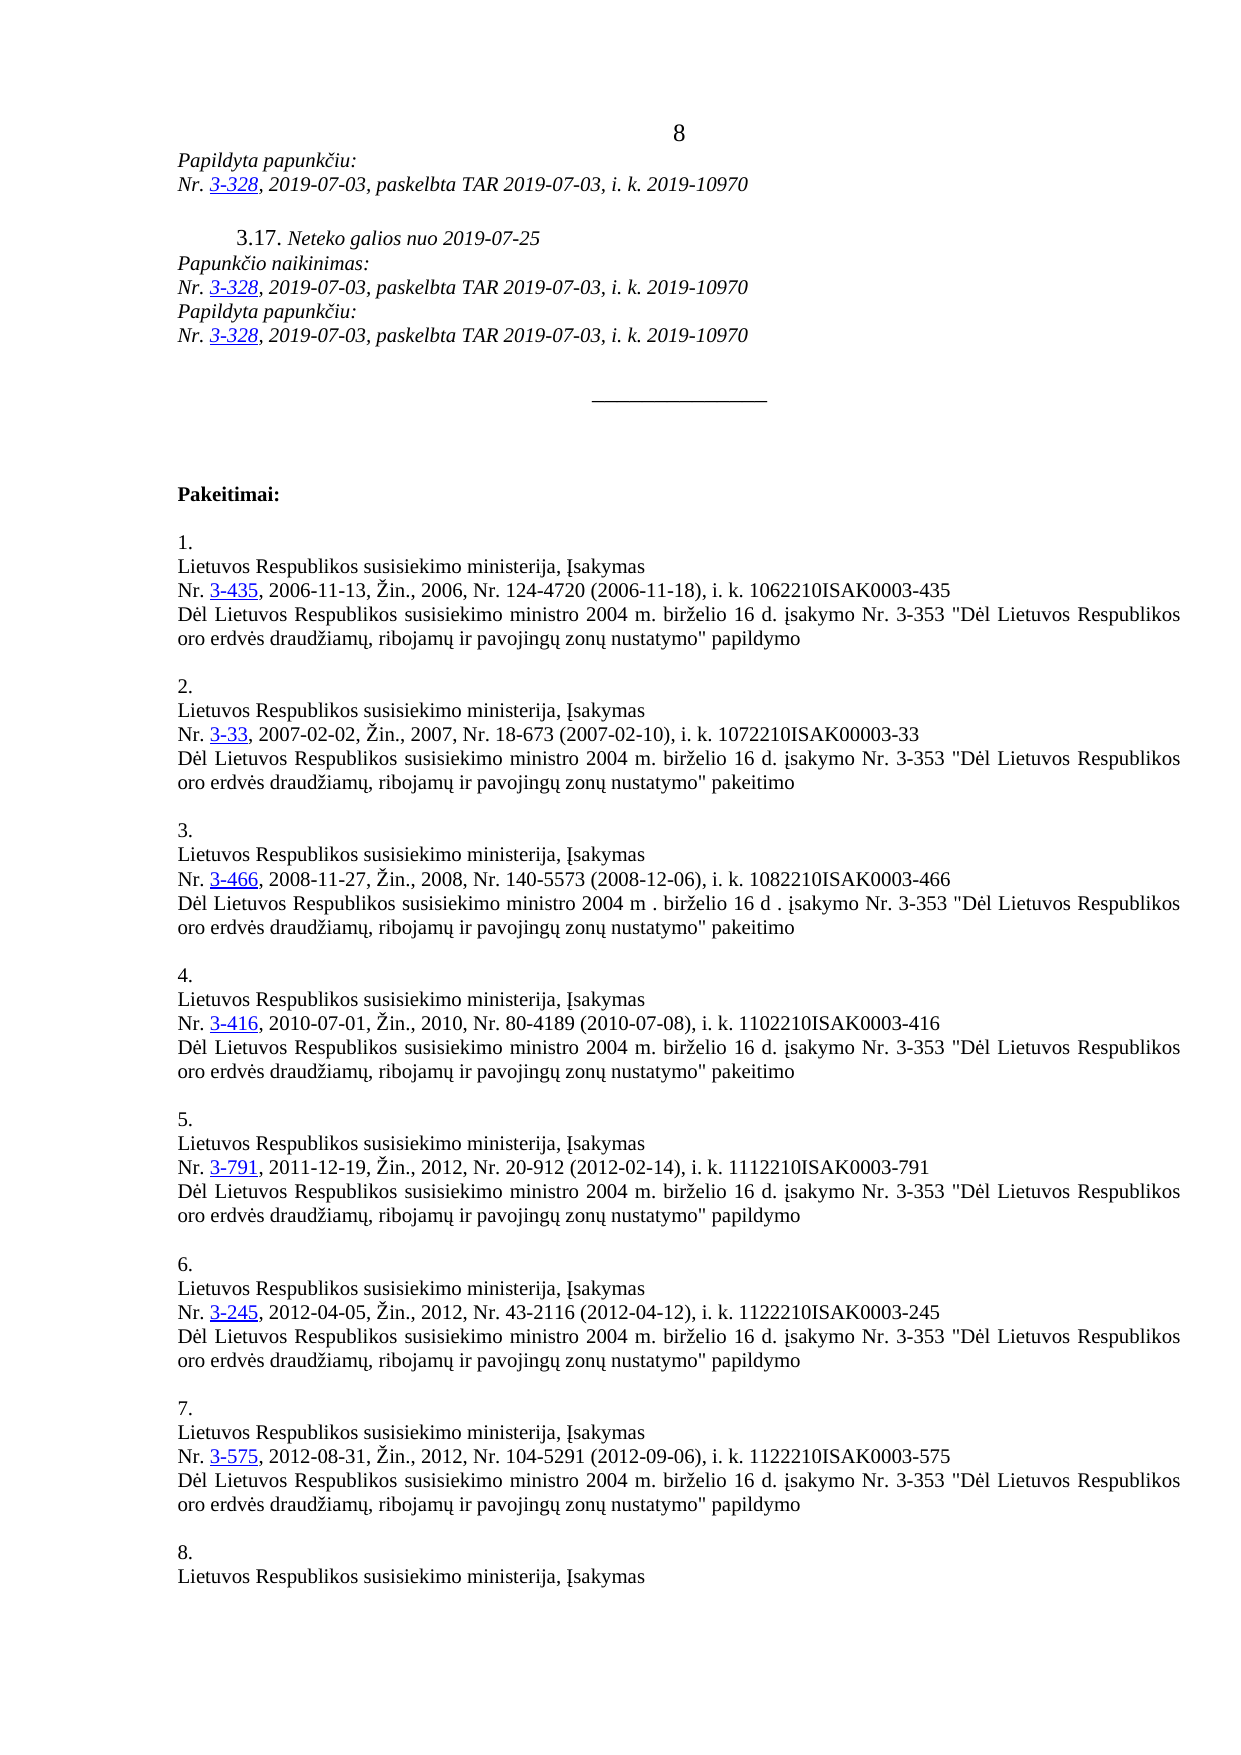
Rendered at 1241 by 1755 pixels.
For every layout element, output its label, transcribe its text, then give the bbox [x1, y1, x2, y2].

text Lietuvos Respublikos susisiekimo ministerija, Įsakymas [177, 987, 1181, 1011]
text Lietuvos Respublikos susisiekimo ministerija, Įsakymas [177, 1131, 1181, 1155]
text 3.17. Neteko galios nuo 2019-07-25 [177, 224, 1181, 251]
text Dėl Lietuvos Respublikos susisiekimo ministro 2004 m. birželio 16 d. įsakymo Nr. 3-353 "Dėl Lietuvos Respublikos oro erdvės draudžiamų, ribojamų ir pavojingų zonų nustatymo" pakeitimo [177, 1035, 1181, 1083]
text Papildyta papunkčiu: [177, 148, 1181, 172]
text Dėl Lietuvos Respublikos susisiekimo ministro 2004 m . birželio 16 d . įsakymo Nr. 3-353 "Dėl Lietuvos Respublikos oro erdvės draudžiamų, ribojamų ir pavojingų zonų nustatymo" pakeitimo [177, 891, 1181, 939]
text ______________ [177, 376, 1181, 404]
text 5. [177, 1107, 1181, 1131]
text Lietuvos Respublikos susisiekimo ministerija, Įsakymas [177, 1420, 1181, 1444]
text 1. [177, 529, 1181, 554]
text Lietuvos Respublikos susisiekimo ministerija, Įsakymas [177, 698, 1181, 722]
text 3. [177, 818, 1181, 842]
text Nr. 3-575, 2012-08-31, Žin., 2012, Nr. 104-5291 (2012-09-06), i. k. 1122210ISAK0003-575 [177, 1444, 1181, 1468]
text Dėl Lietuvos Respublikos susisiekimo ministro 2004 m. birželio 16 d. įsakymo Nr. 3-353 "Dėl Lietuvos Respublikos oro erdvės draudžiamų, ribojamų ir pavojingų zonų nustatymo" papildymo [177, 1468, 1181, 1516]
text Lietuvos Respublikos susisiekimo ministerija, Įsakymas [177, 1276, 1181, 1299]
text 2. [177, 674, 1181, 698]
text 4. [177, 963, 1181, 987]
text Dėl Lietuvos Respublikos susisiekimo ministro 2004 m. birželio 16 d. įsakymo Nr. 3-353 "Dėl Lietuvos Respublikos oro erdvės draudžiamų, ribojamų ir pavojingų zonų nustatymo" papildymo [177, 1179, 1181, 1227]
text 8. [177, 1540, 1181, 1564]
text Nr. 3-435, 2006-11-13, Žin., 2006, Nr. 124-4720 (2006-11-18), i. k. 1062210ISAK0003-435 [177, 578, 1181, 602]
text Lietuvos Respublikos susisiekimo ministerija, Įsakymas [177, 842, 1181, 866]
text Nr. 3-791, 2011-12-19, Žin., 2012, Nr. 20-912 (2012-02-14), i. k. 1112210ISAK0003-791 [177, 1155, 1181, 1179]
text Pakeitimai: [177, 481, 1181, 506]
text Nr. 3-328, 2019-07-03, paskelbta TAR 2019-07-03, i. k. 2019-10970 [177, 323, 1181, 347]
text Papunkčio naikinimas: [177, 251, 1181, 275]
text Nr. 3-245, 2012-04-05, Žin., 2012, Nr. 43-2116 (2012-04-12), i. k. 1122210ISAK0003-245 [177, 1299, 1181, 1324]
text Nr. 3-416, 2010-07-01, Žin., 2010, Nr. 80-4189 (2010-07-08), i. k. 1102210ISAK0003-416 [177, 1011, 1181, 1035]
text Lietuvos Respublikos susisiekimo ministerija, Įsakymas [177, 554, 1181, 578]
text Nr. 3-33, 2007-02-02, Žin., 2007, Nr. 18-673 (2007-02-10), i. k. 1072210ISAK00003-33 [177, 722, 1181, 746]
text Dėl Lietuvos Respublikos susisiekimo ministro 2004 m. birželio 16 d. įsakymo Nr. 3-353 "Dėl Lietuvos Respublikos oro erdvės draudžiamų, ribojamų ir pavojingų zonų nustatymo" pakeitimo [177, 746, 1181, 794]
text 6. [177, 1251, 1181, 1276]
text Papildyta papunkčiu: [177, 299, 1181, 323]
text Dėl Lietuvos Respublikos susisiekimo ministro 2004 m. birželio 16 d. įsakymo Nr. 3-353 "Dėl Lietuvos Respublikos oro erdvės draudžiamų, ribojamų ir pavojingų zonų nustatymo" papildymo [177, 1324, 1181, 1372]
text 7. [177, 1396, 1181, 1420]
text Nr. 3-328, 2019-07-03, paskelbta TAR 2019-07-03, i. k. 2019-10970 [177, 172, 1181, 196]
text Dėl Lietuvos Respublikos susisiekimo ministro 2004 m. birželio 16 d. įsakymo Nr. 3-353 "Dėl Lietuvos Respublikos oro erdvės draudžiamų, ribojamų ir pavojingų zonų nustatymo" papildymo [177, 602, 1181, 650]
text Lietuvos Respublikos susisiekimo ministerija, Įsakymas [177, 1564, 1181, 1588]
text Nr. 3-328, 2019-07-03, paskelbta TAR 2019-07-03, i. k. 2019-10970 [177, 275, 1181, 299]
text Nr. 3-466, 2008-11-27, Žin., 2008, Nr. 140-5573 (2008-12-06), i. k. 1082210ISAK0003-466 [177, 866, 1181, 891]
